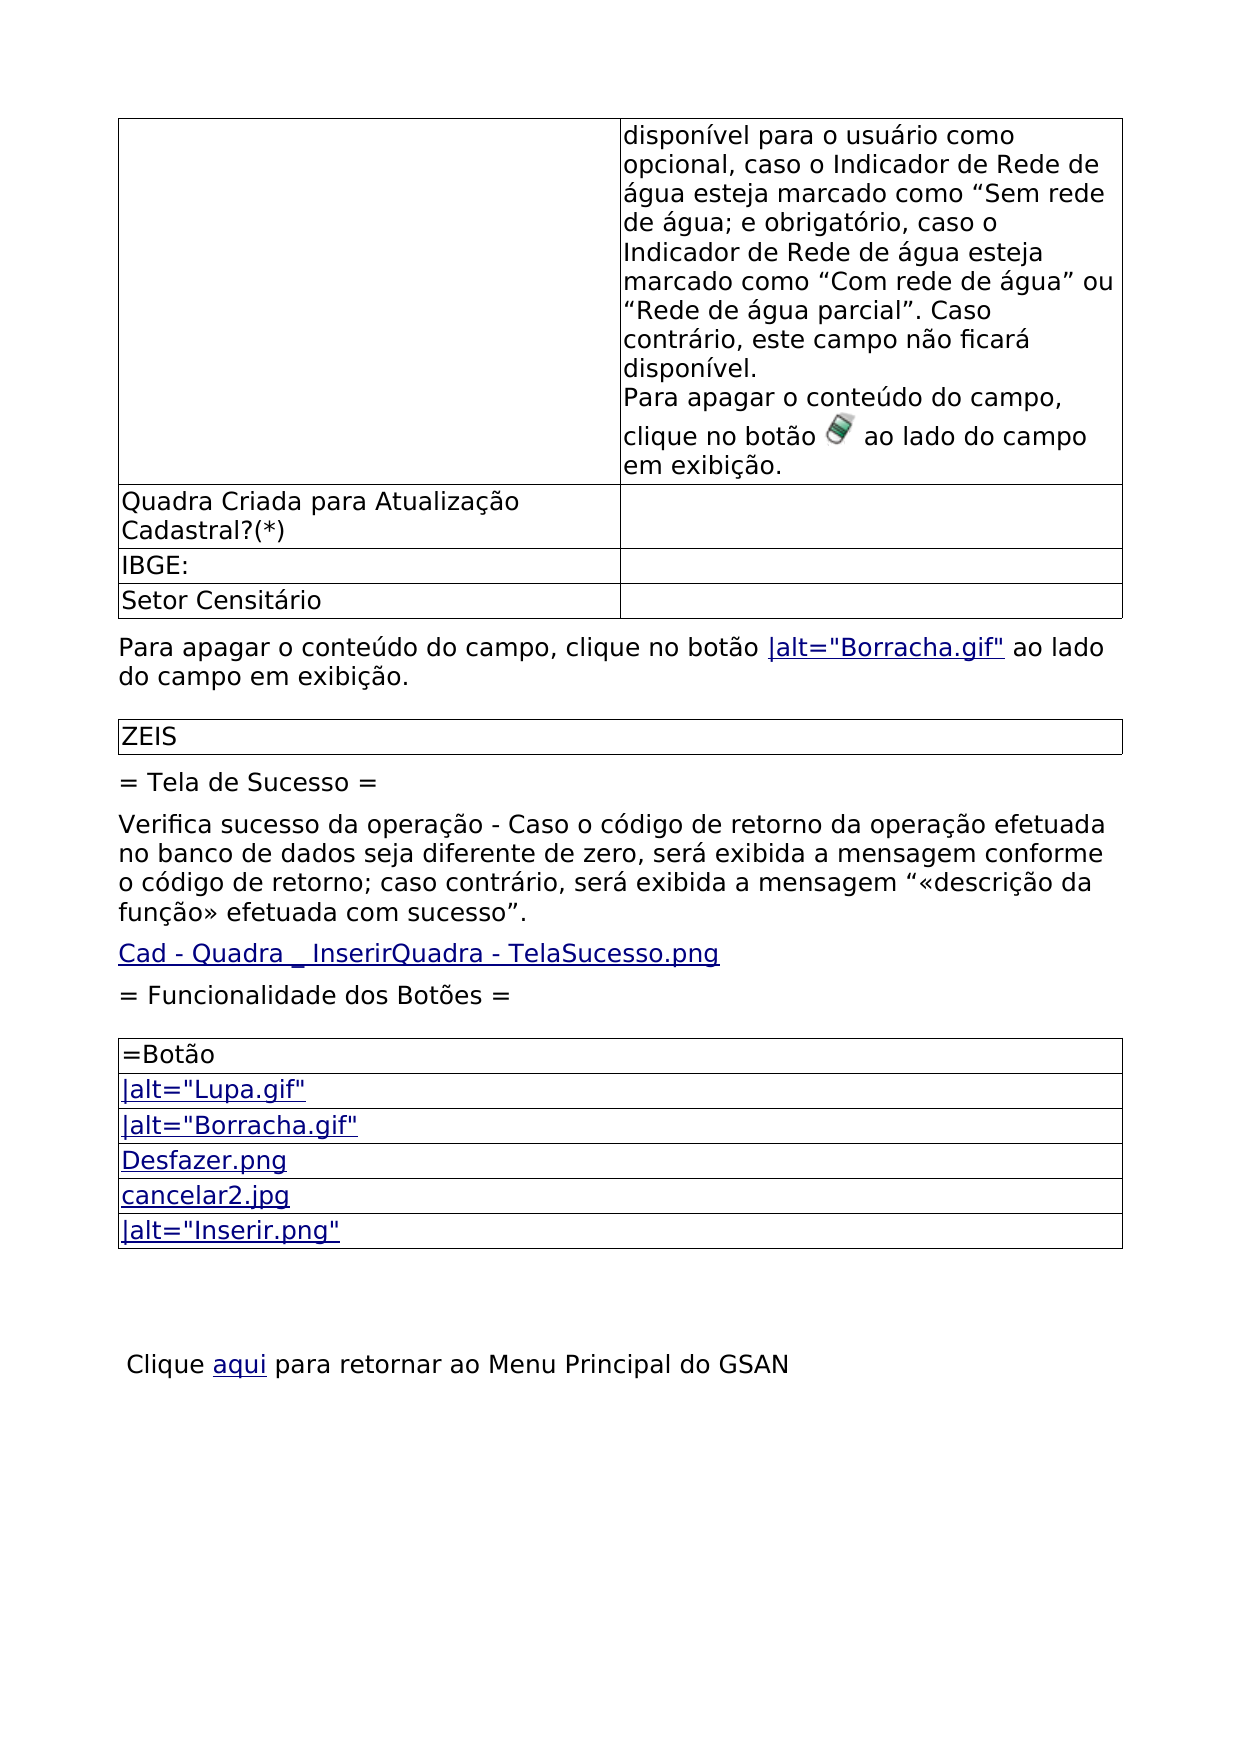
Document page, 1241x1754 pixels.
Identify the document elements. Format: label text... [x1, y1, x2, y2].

text Cad - Quadra _ InserirQuadra - TelaSucesso.png [118, 939, 1122, 969]
table_cell Setor Censitário [119, 584, 620, 618]
picture [824, 412, 856, 446]
text Verifica sucesso da operação - Caso o código de retorno da operação efetuada no banco de dados seja diferente de zero, será exibida a mensagem conforme o código de retorno; caso contrário, será exibida a mensagem “«descrição da função» efetuada com sucesso”. [118, 810, 1122, 927]
table_cell cancelar2.jpg [119, 1179, 1122, 1213]
table_cell Quadra Criada para Atualização Cadastral?(*) [119, 485, 620, 548]
text = Tela de Sucesso = [118, 769, 1122, 798]
table_cell disponível para o usuário como opcional, caso o Indicador de Rede de água esteja marcado como “Sem rede de água; e obrigatório, caso o Indicador de Rede de água esteja marcado como “Com rede de água” ou “Rede de água parcial”. Caso contrário, este campo não ficará disponível. Para apagar o conteúdo do campo, clique no botão ao lado do campo em exibição. [621, 119, 1122, 484]
table_cell |alt="Inserir.png" [119, 1214, 1122, 1248]
text = Funcionalidade dos Botões = [118, 981, 1122, 1010]
table_cell [621, 584, 1122, 618]
table_cell IBGE: [119, 549, 620, 583]
table_cell Desfazer.png [119, 1144, 1122, 1178]
table_cell [119, 119, 620, 484]
table_cell [621, 485, 1122, 548]
text Para apagar o conteúdo do campo, clique no botão |alt="Borracha.gif" ao lado do campo em exibição. [118, 633, 1122, 691]
table_header =Botão [119, 1039, 1122, 1073]
text Clique aqui para retornar ao Menu Principal do GSAN [118, 1263, 1122, 1380]
table_cell [621, 549, 1122, 583]
table_header ZEIS [119, 720, 1122, 754]
table_cell |alt="Lupa.gif" [119, 1074, 1122, 1108]
table_cell |alt="Borracha.gif" [119, 1109, 1122, 1143]
